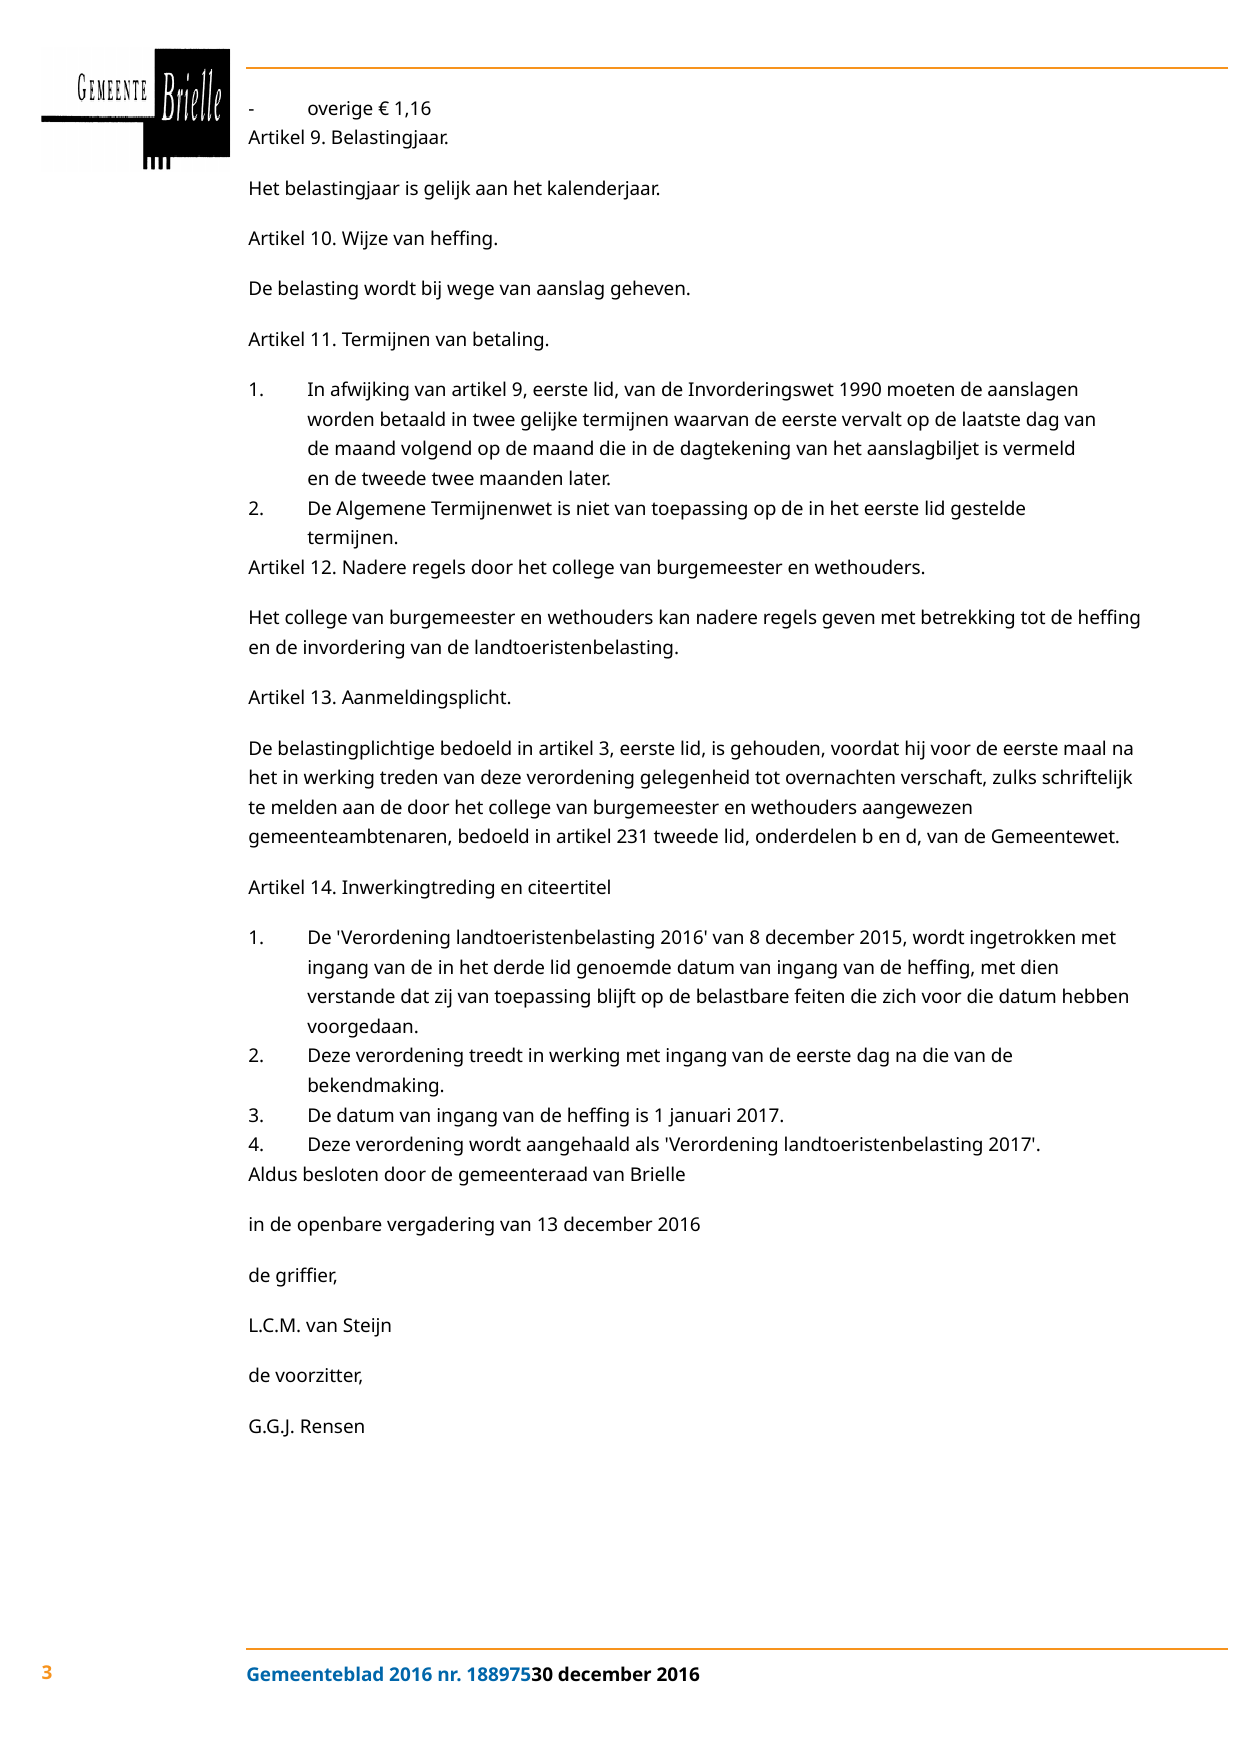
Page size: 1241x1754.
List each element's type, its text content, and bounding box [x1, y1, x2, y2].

list de maand volgend op de maand die in de dagtekening van het aanslagbiljet is vermeld [248, 436, 1152, 461]
text Artikel 12. Nadere regels door het college van burgemeester en wethouders. [248, 554, 1152, 580]
picture [41, 47, 231, 172]
text L.C.M. van Steijn [248, 1312, 1152, 1338]
text Het belastingjaar is gelijk aan het kalenderjaar. [248, 175, 1152, 201]
text Artikel 10. Wijze van heffing. [248, 225, 1152, 251]
text Artikel 11. Termijnen van betaling. [248, 326, 1152, 352]
list Deze verordening wordt aangehaald als 'Verordening landtoeristenbelasting 2017'. [248, 1131, 1152, 1157]
text Het college van burgemeester en wethouders kan nadere regels geven met betrekking tot de heffing en de invordering van de landtoeristenbelasting. [248, 604, 1152, 660]
list termijnen. [248, 524, 1152, 550]
text De belasting wordt bij wege van aanslag geheven. [248, 276, 1152, 301]
text Aldus besloten door de gemeenteraad van Brielle [248, 1161, 1152, 1187]
list Deze verordening treedt in werking met ingang van de eerste dag na die van de bekendmaking. [248, 1043, 1152, 1098]
text G.G.J. Rensen [248, 1413, 1152, 1439]
list De 'Verordening landtoeristenbelasting 2016' van 8 december 2015, wordt ingetrokken met ingang van de in het derde lid genoemde datum van ingang van de heffing, met dien verstande dat zij van toepassing blijft op de belastbare feiten die zich voor die datum hebben voorgedaan. [248, 924, 1152, 1039]
text de griffier, [248, 1262, 1152, 1288]
list De Algemene Termijnenwet is niet van toepassing op de in het eerste lid gestelde [248, 495, 1152, 521]
list en de tweede twee maanden later. [248, 465, 1152, 491]
text Artikel 13. Aanmeldingsplicht. [248, 684, 1152, 710]
list De datum van ingang van de heffing is 1 januari 2017. [248, 1102, 1152, 1128]
text Artikel 14. Inwerkingtreding en citeertitel [248, 874, 1152, 900]
list overige € 1,16 [248, 95, 1152, 121]
text De belastingplichtige bedoeld in artikel 3, eerste lid, is gehouden, voordat hij voor de eerste maal na het in werking treden van deze verordening gelegenheid tot overnachten verschaft, zulks schriftelijk te melden aan de door het college van burgemeester en wethouders aangewezen gemeenteambtenaren, bedoeld in artikel 231 tweede lid, onderdelen b en d, van de Gemeentewet. [248, 735, 1152, 849]
text in de openbare vergadering van 13 december 2016 [248, 1211, 1152, 1237]
text de voorzitter, [248, 1363, 1152, 1388]
text Artikel 9. Belastingjaar. [248, 124, 1152, 150]
list In afwijking van artikel 9, eerste lid, van de Invorderingswet 1990 moeten de aanslagen [248, 376, 1152, 402]
list worden betaald in twee gelijke termijnen waarvan de eerste vervalt op de laatste dag van [248, 406, 1152, 432]
